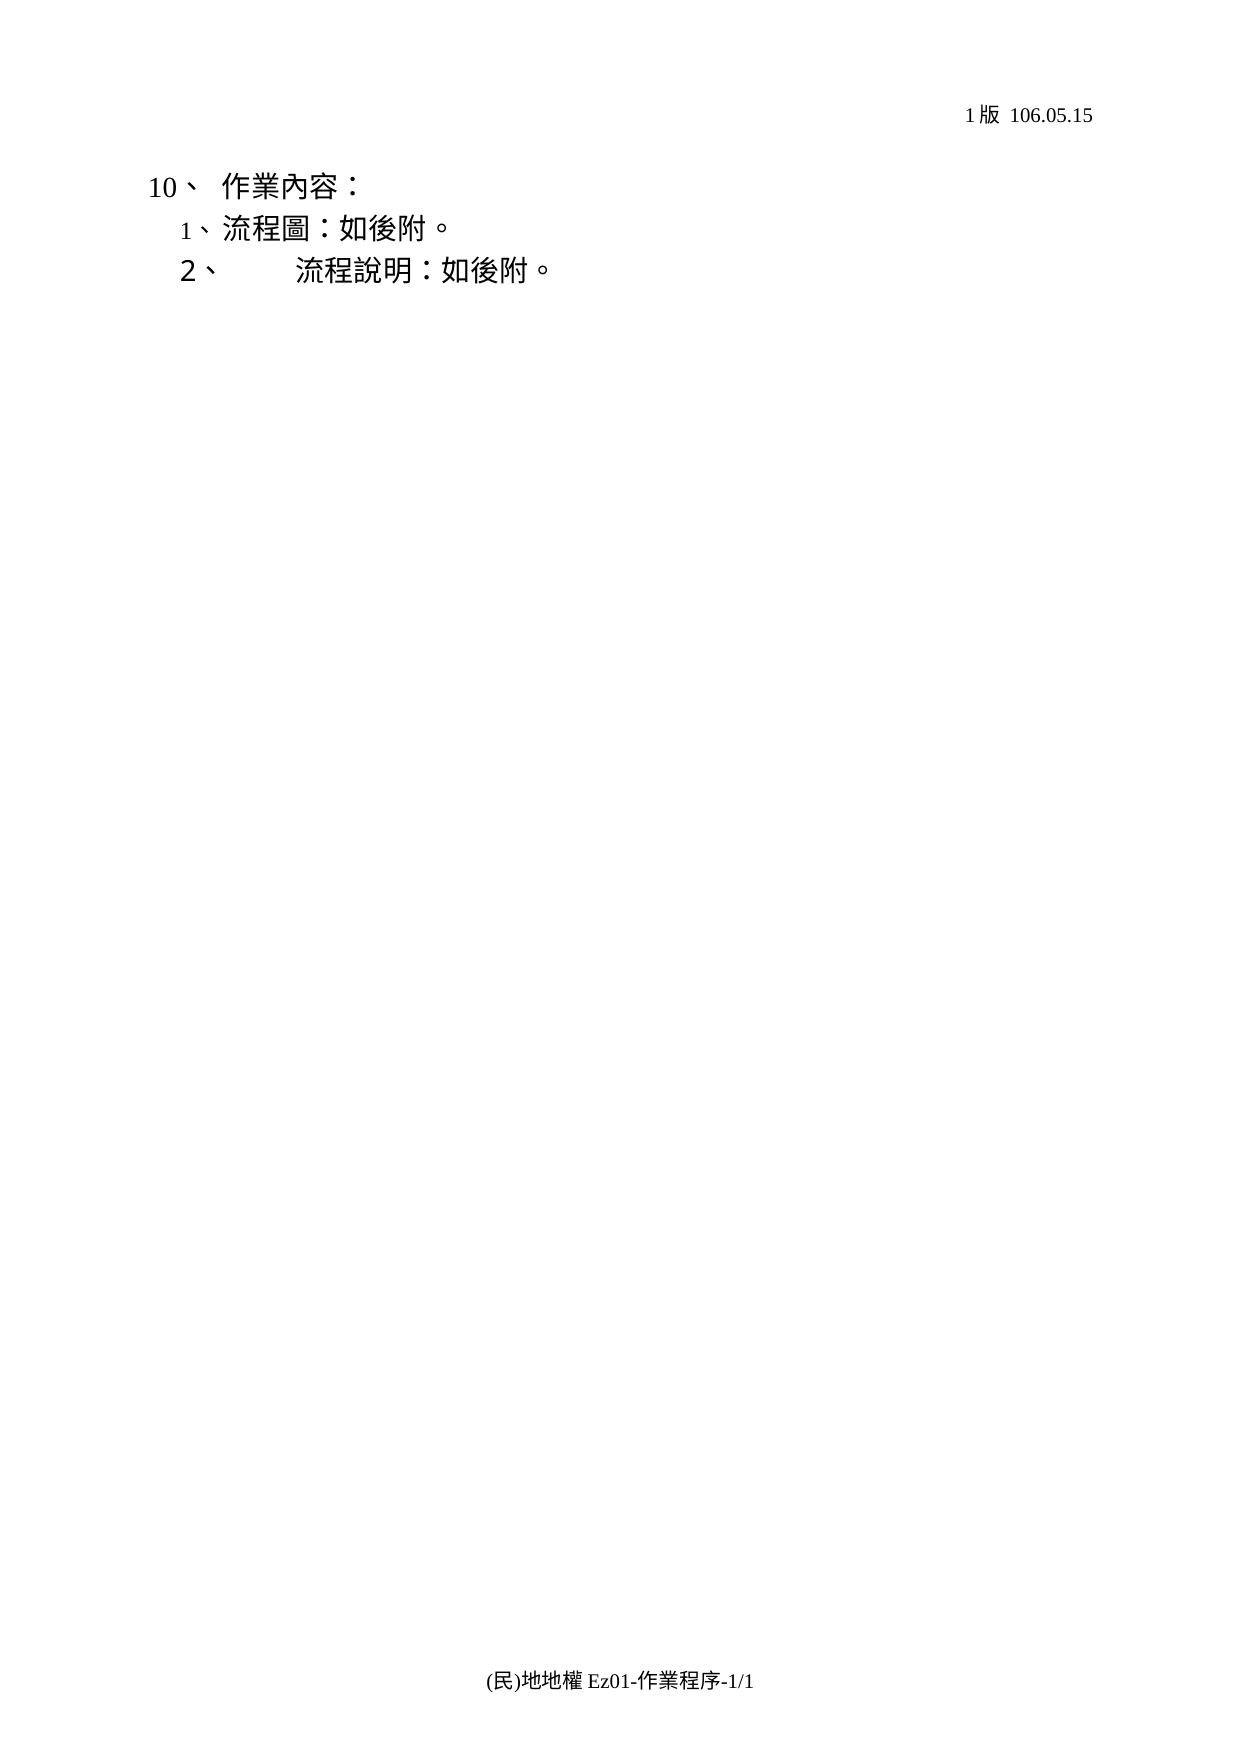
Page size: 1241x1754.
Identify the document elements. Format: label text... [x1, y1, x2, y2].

list 作業內容： [148, 164, 1092, 206]
list 流程圖：如後附。 [179, 206, 1092, 248]
list 流程說明：如後附。 [179, 248, 1092, 289]
